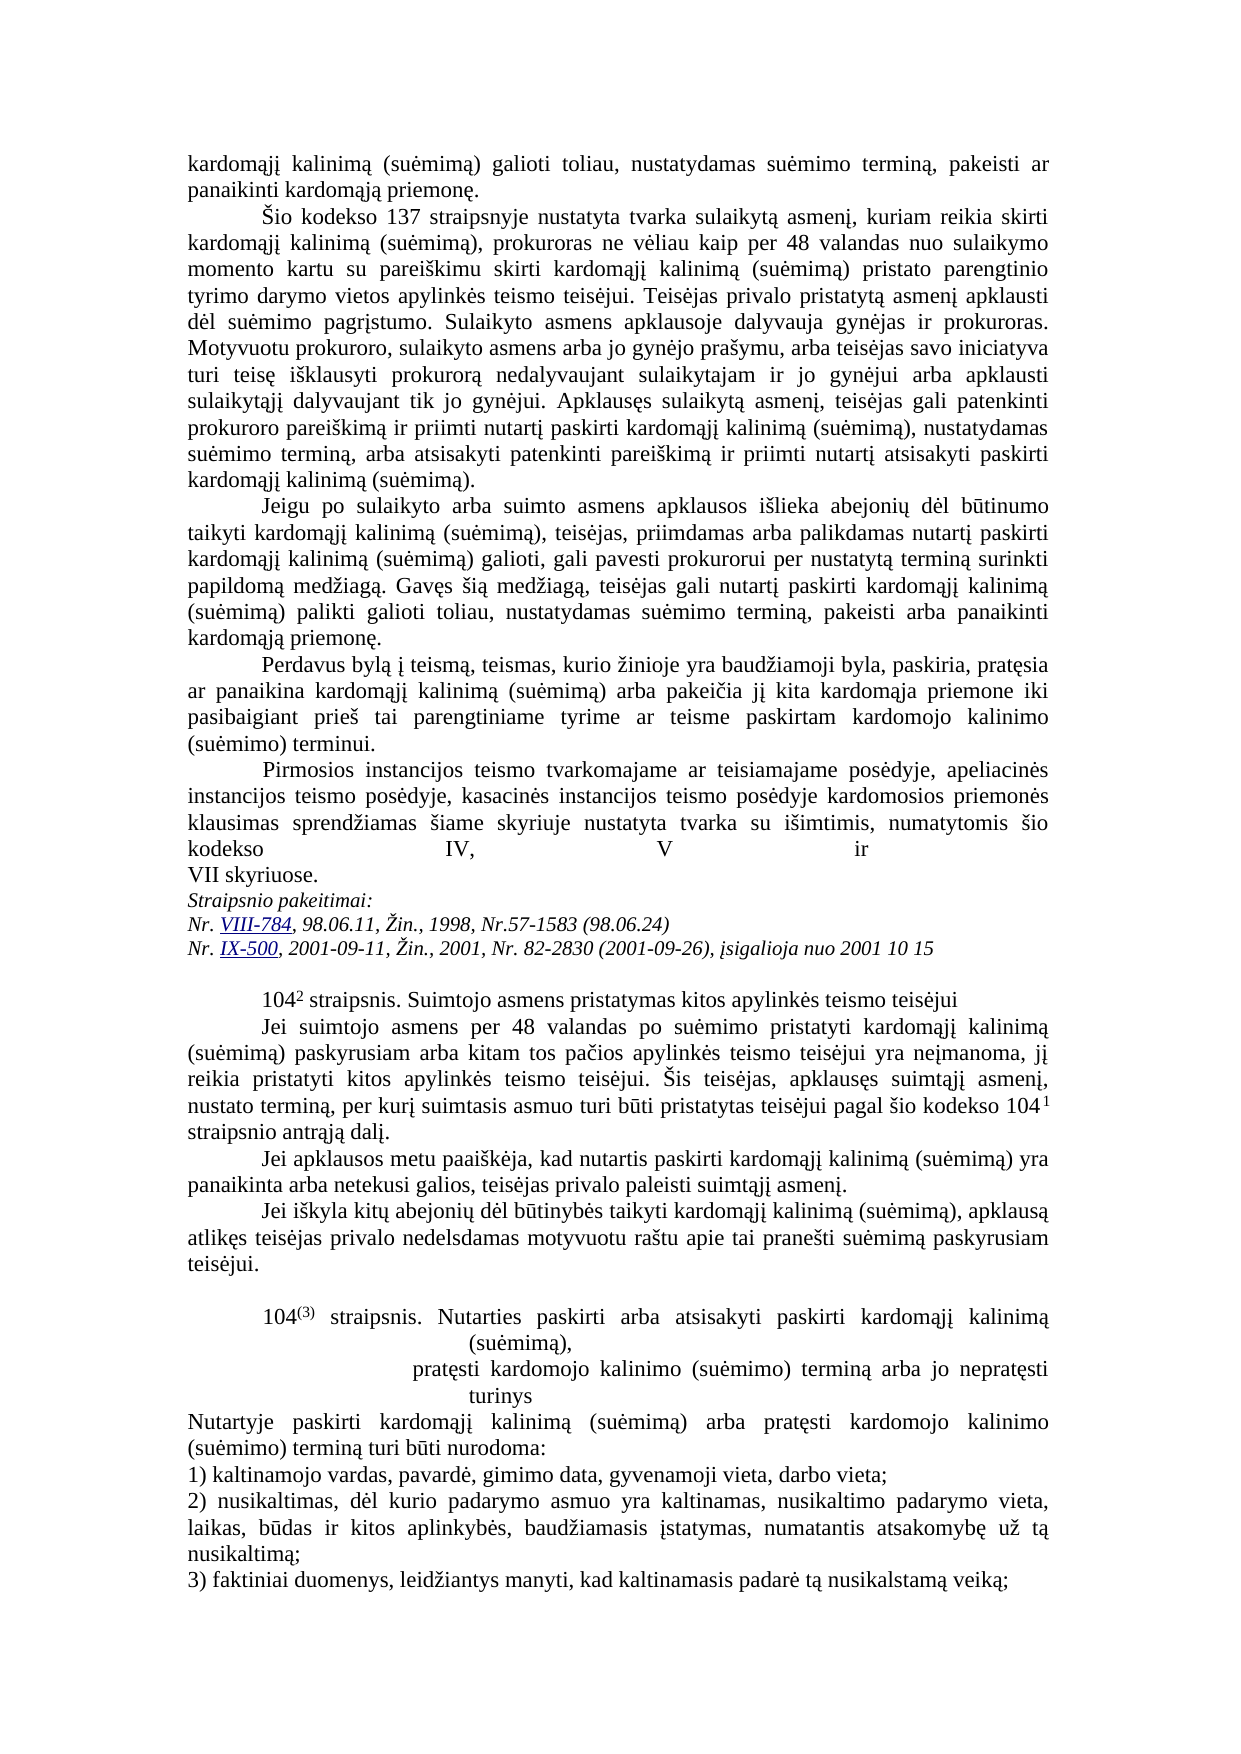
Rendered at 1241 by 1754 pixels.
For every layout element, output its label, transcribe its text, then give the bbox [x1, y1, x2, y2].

text Jei iškyla kitų abejonių dėl būtinybės taikyti kardomąjį kalinimą (suėmimą), apklausą atlikęs teisėjas privalo nedelsdamas motyvuotu raštu apie tai pranešti suėmimą paskyrusiam teisėjui. [187, 1197, 1050, 1276]
text pratęsti kardomojo kalinimo (suėmimo) terminą arba jo nepratęsti turinys [412, 1355, 1050, 1408]
text 1042 straipsnis. Suimtojo asmens pristatymas kitos apylinkės teismo teisėjui [187, 986, 1050, 1013]
text Šio kodekso 137 straipsnyje nustatyta tvarka sulaikytą asmenį, kuriam reikia skirti kardomąjį kalinimą (suėmimą), prokuroras ne vėliau kaip per 48 valandas nuo sulaikymo momento kartu su pareiškimu skirti kardomąjį kalinimą (suėmimą) pristato parengtinio tyrimo darymo vietos apylinkės teismo teisėjui. Teisėjas privalo pristatytą asmenį apklausti dėl suėmimo pagrįstumo. Sulaikyto asmens apklausoje dalyvauja gynėjas ir prokuroras. Motyvuotu prokuroro, sulaikyto asmens arba jo gynėjo prašymu, arba teisėjas savo iniciatyva turi teisę išklausyti prokurorą nedalyvaujant sulaikytajam ir jo gynėjui arba apklausti sulaikytąjį dalyvaujant tik jo gynėjui. Apklausęs sulaikytą asmenį, teisėjas gali patenkinti prokuroro pareiškimą ir priimti nutartį paskirti kardomąjį kalinimą (suėmimą), nustatydamas suėmimo terminą, arba atsisakyti patenkinti pareiškimą ir priimti nutartį atsisakyti paskirti kardomąjį kalinimą (suėmimą). [187, 203, 1050, 493]
text Straipsnio pakeitimai: [187, 888, 1050, 912]
text Pirmosios instancijos teismo tvarkomajame ar teisiamajame posėdyje, apeliacinės instancijos teismo posėdyje, kasacinės instancijos teismo posėdyje kardomosios priemonės klausimas sprendžiamas šiame skyriuje nustatyta tvarka su išimtimis, numatytomis šio kodekso IV, V ir VII skyriuose. [187, 756, 1050, 888]
text kardomąjį kalinimą (suėmimą) galioti toliau, nustatydamas suėmimo terminą, pakeisti ar panaikinti kardomąją priemonę. [187, 150, 1050, 203]
text Nr. IX-500, 2001-09-11, Žin., 2001, Nr. 82-2830 (2001-09-26), įsigalioja nuo 2001 10 15 [187, 936, 1050, 960]
text Perdavus bylą į teismą, teismas, kurio žinioje yra baudžiamoji byla, paskiria, pratęsia ar panaikina kardomąjį kalinimą (suėmimą) arba pakeičia jį kita kardomąja priemone iki pasibaigiant prieš tai parengtiniame tyrime ar teisme paskirtam kardomojo kalinimo (suėmimo) terminui. [187, 651, 1050, 756]
text Nutartyje paskirti kardomąjį kalinimą (suėmimą) arba pratęsti kardomojo kalinimo (suėmimo) terminą turi būti nurodoma: [187, 1408, 1050, 1461]
text Jeigu po sulaikyto arba suimto asmens apklausos išlieka abejonių dėl būtinumo taikyti kardomąjį kalinimą (suėmimą), teisėjas, priimdamas arba palikdamas nutartį paskirti kardomąjį kalinimą (suėmimą) galioti, gali pavesti prokurorui per nustatytą terminą surinkti papildomą medžiagą. Gavęs šią medžiagą, teisėjas gali nutartį paskirti kardomąjį kalinimą (suėmimą) palikti galioti toliau, nustatydamas suėmimo terminą, pakeisti arba panaikinti kardomąją priemonę. [187, 493, 1050, 651]
text 3) faktiniai duomenys, leidžiantys manyti, kad kaltinamasis padarė tą nusikalstamą veiką; [187, 1566, 1050, 1593]
text 1) kaltinamojo vardas, pavardė, gimimo data, gyvenamoji vieta, darbo vieta; [187, 1461, 1050, 1487]
text Jei suimtojo asmens per 48 valandas po suėmimo pristatyti kardomąjį kalinimą (suėmimą) paskyrusiam arba kitam tos pačios apylinkės teismo teisėjui yra neįmanoma, jį reikia pristatyti kitos apylinkės teismo teisėjui. Šis teisėjas, apklausęs suimtąjį asmenį, nustato terminą, per kurį suimtasis asmuo turi būti pristatytas teisėjui pagal šio kodekso 1041 straipsnio antrąją dalį. [187, 1013, 1050, 1144]
text 2) nusikaltimas, dėl kurio padarymo asmuo yra kaltinamas, nusikaltimo padarymo vieta, laikas, būdas ir kitos aplinkybės, baudžiamasis įstatymas, numatantis atsakomybę už tą nusikaltimą; [187, 1487, 1050, 1566]
text 104(3) straipsnis. Nutarties paskirti arba atsisakyti paskirti kardomąjį kalinimą (suėmimą), [262, 1303, 1050, 1355]
text Jei apklausos metu paaiškėja, kad nutartis paskirti kardomąjį kalinimą (suėmimą) yra panaikinta arba netekusi galios, teisėjas privalo paleisti suimtąjį asmenį. [187, 1144, 1050, 1197]
text Nr. VIII-784, 98.06.11, Žin., 1998, Nr.57-1583 (98.06.24) [187, 912, 1050, 936]
